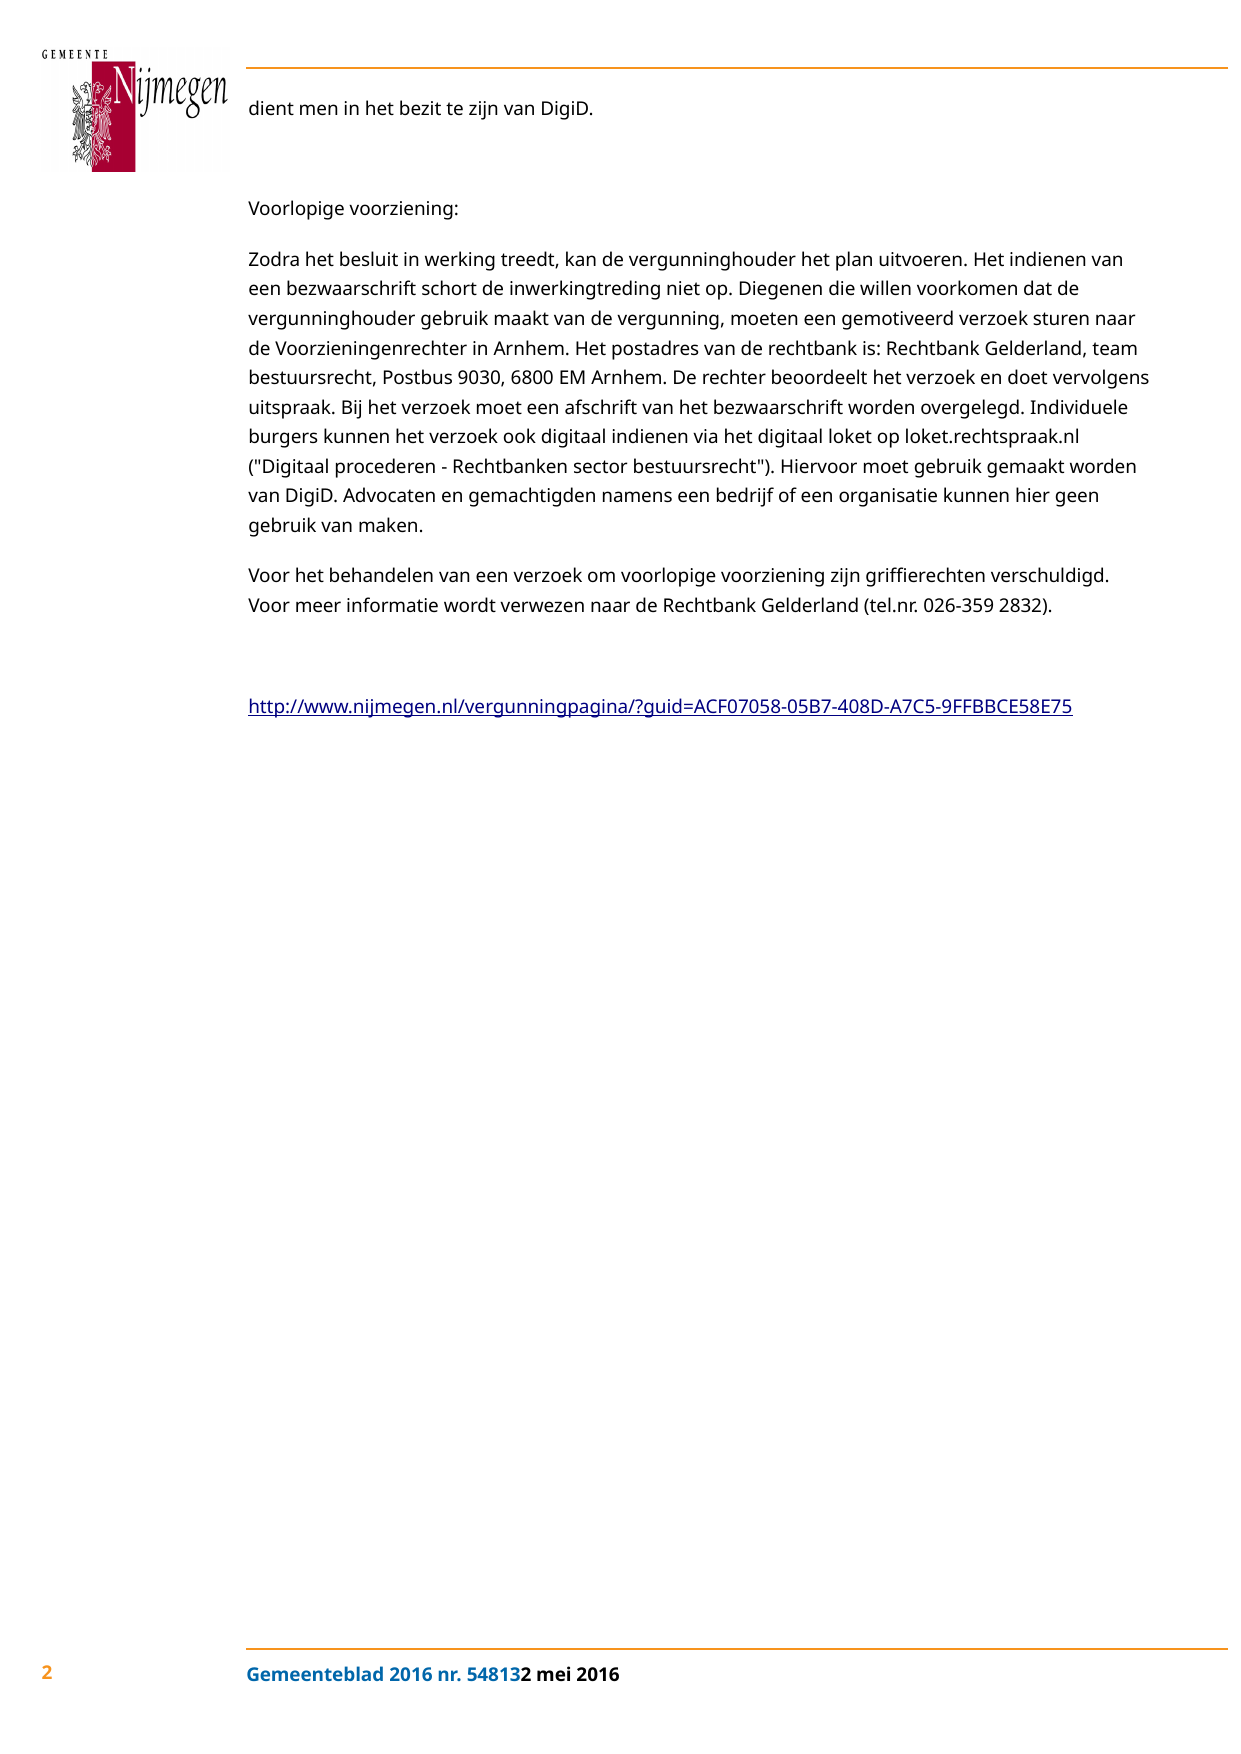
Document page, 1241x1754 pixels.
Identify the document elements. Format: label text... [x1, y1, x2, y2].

text Voor het behandelen van een verzoek om voorlopige voorziening zijn griffierechten verschuldigd. Voor meer informatie wordt verwezen naar de Rechtbank Gelderland (tel.nr. 026-359 2832). [248, 563, 1152, 618]
text dient men in het bezit te zijn van DigiD. [248, 95, 1152, 121]
text Voorlopige voorziening: [248, 196, 1152, 221]
text http://www.nijmegen.nl/vergunningpagina/?guid=ACF07058-05B7-408D-A7C5-9FFBBCE58E75 [248, 693, 1152, 719]
picture [41, 47, 231, 172]
text Zodra het besluit in werking treedt, kan de vergunninghouder het plan uitvoeren. Het indienen van een bezwaarschrift schort de inwerkingtreding niet op. Diegenen die willen voorkomen dat de vergunninghouder gebruik maakt van de vergunning, moeten een gemotiveerd verzoek sturen naar de Voorzieningenrechter in Arnhem. Het postadres van de rechtbank is: Rechtbank Gelderland, team bestuursrecht, Postbus 9030, 6800 EM Arnhem. De rechter beoordeelt het verzoek en doet vervolgens uitspraak. Bij het verzoek moet een afschrift van het bezwaarschrift worden overgelegd. Individuele burgers kunnen het verzoek ook digitaal indienen via het digitaal loket op loket.rechtspraak.nl ("Digitaal procederen - Rechtbanken sector bestuursrecht"). Hiervoor moet gebruik gemaakt worden van DigiD. Advocaten en gemachtigden namens een bedrijf of een organisatie kunnen hier geen gebruik van maken. [248, 246, 1152, 538]
